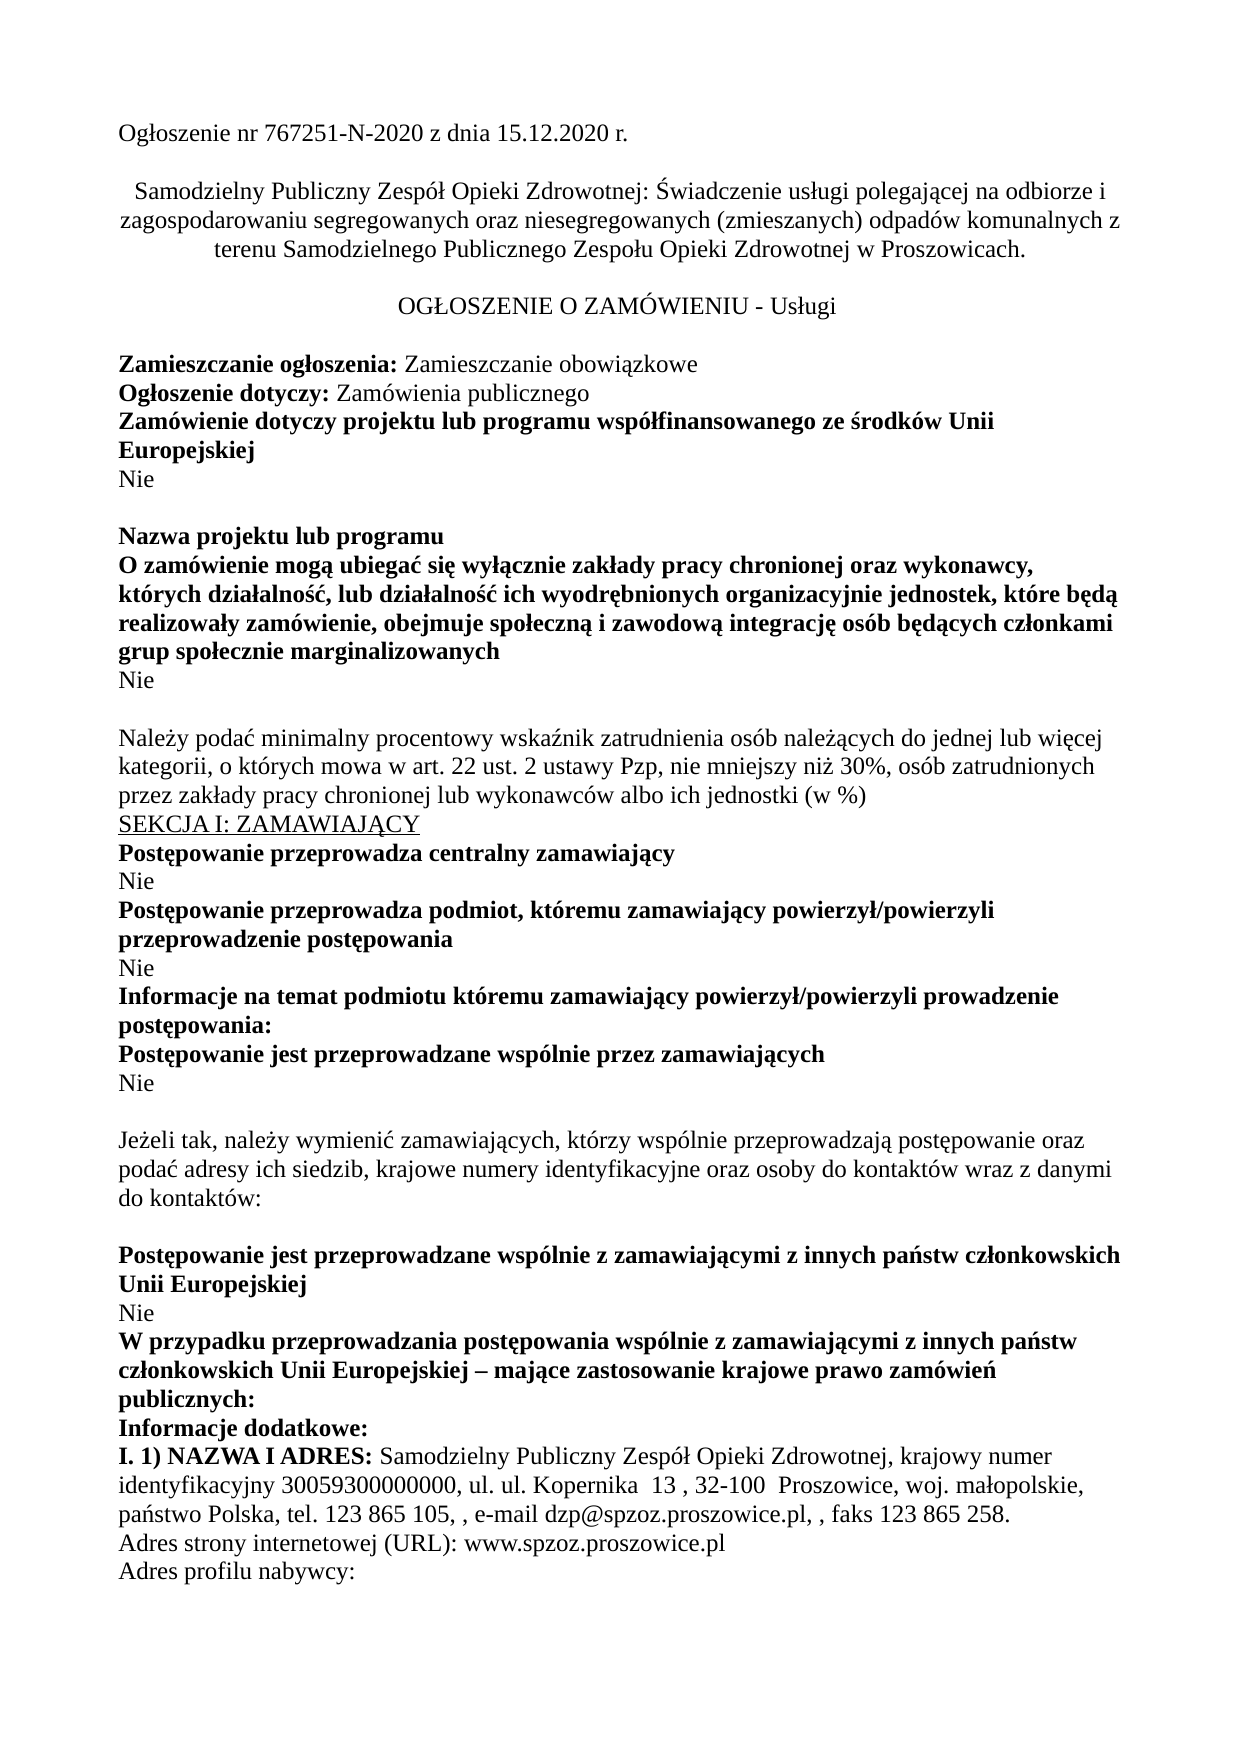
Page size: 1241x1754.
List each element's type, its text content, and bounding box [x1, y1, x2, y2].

text Zamieszczanie ogłoszenia: Zamieszczanie obowiązkowe [118, 349, 1122, 378]
text O zamówienie mogą ubiegać się wyłącznie zakłady pracy chronionej oraz wykonawcy, których działalność, lub działalność ich wyodrębnionych organizacyjnie jednostek, które będą realizowały zamówienie, obejmuje społeczną i zawodową integrację osób będących członkami grup społecznie marginalizowanych [118, 550, 1122, 665]
text Nie [118, 1068, 1122, 1096]
text SEKCJA I: ZAMAWIAJĄCY [118, 809, 1122, 838]
text Nazwa projektu lub programu [118, 493, 1122, 550]
text Nie [118, 464, 1122, 493]
text OGŁOSZENIE O ZAMÓWIENIU - Usługi [118, 291, 1122, 320]
text Nie [118, 866, 1122, 895]
text Postępowanie przeprowadza centralny zamawiający [118, 838, 1122, 866]
text Jeżeli tak, należy wymienić zamawiających, którzy wspólnie przeprowadzają postępowanie oraz podać adresy ich siedzib, krajowe numery identyfikacyjne oraz osoby do kontaktów wraz z danymi do kontaktów: Postępowanie jest przeprowadzane wspólnie z zamawiającymi z innych państw członkowskich Unii Europejskiej [118, 1096, 1122, 1298]
text Należy podać minimalny procentowy wskaźnik zatrudnienia osób należących do jednej lub więcej kategorii, o których mowa w art. 22 ust. 2 ustawy Pzp, nie mniejszy niż 30%, osób zatrudnionych przez zakłady pracy chronionej lub wykonawców albo ich jednostki (w %) [118, 694, 1122, 809]
text Ogłoszenie dotyczy: Zamówienia publicznego [118, 378, 1122, 406]
text Ogłoszenie nr 767251-N-2020 z dnia 15.12.2020 r. [118, 118, 1122, 147]
text Nie [118, 1298, 1122, 1326]
text Postępowanie przeprowadza podmiot, któremu zamawiający powierzył/powierzyli przeprowadzenie postępowania [118, 895, 1122, 953]
text Nie [118, 665, 1122, 694]
text I. 1) NAZWA I ADRES: Samodzielny Publiczny Zespół Opieki Zdrowotnej, krajowy numer identyfikacyjny 30059300000000, ul. ul. Kopernika 13 , 32-100 Proszowice, woj. małopolskie, państwo Polska, tel. 123 865 105, , e-mail dzp@spzoz.proszowice.pl, , faks 123 865 258. Adres strony internetowej (URL): www.spzoz.proszowice.pl Adres profilu nabywcy: [118, 1441, 1122, 1585]
text W przypadku przeprowadzania postępowania wspólnie z zamawiającymi z innych państw członkowskich Unii Europejskiej – mające zastosowanie krajowe prawo zamówień publicznych: Informacje dodatkowe: [118, 1326, 1122, 1441]
text Informacje na temat podmiotu któremu zamawiający powierzył/powierzyli prowadzenie postępowania: Postępowanie jest przeprowadzane wspólnie przez zamawiających [118, 981, 1122, 1068]
text Nie [118, 953, 1122, 981]
text Zamówienie dotyczy projektu lub programu współfinansowanego ze środków Unii Europejskiej [118, 406, 1122, 464]
text Samodzielny Publiczny Zespół Opieki Zdrowotnej: Świadczenie usługi polegającej na odbiorze i zagospodarowaniu segregowanych oraz niesegregowanych (zmieszanych) odpadów komunalnych z terenu Samodzielnego Publicznego Zespołu Opieki Zdrowotnej w Proszowicach. [118, 176, 1122, 291]
